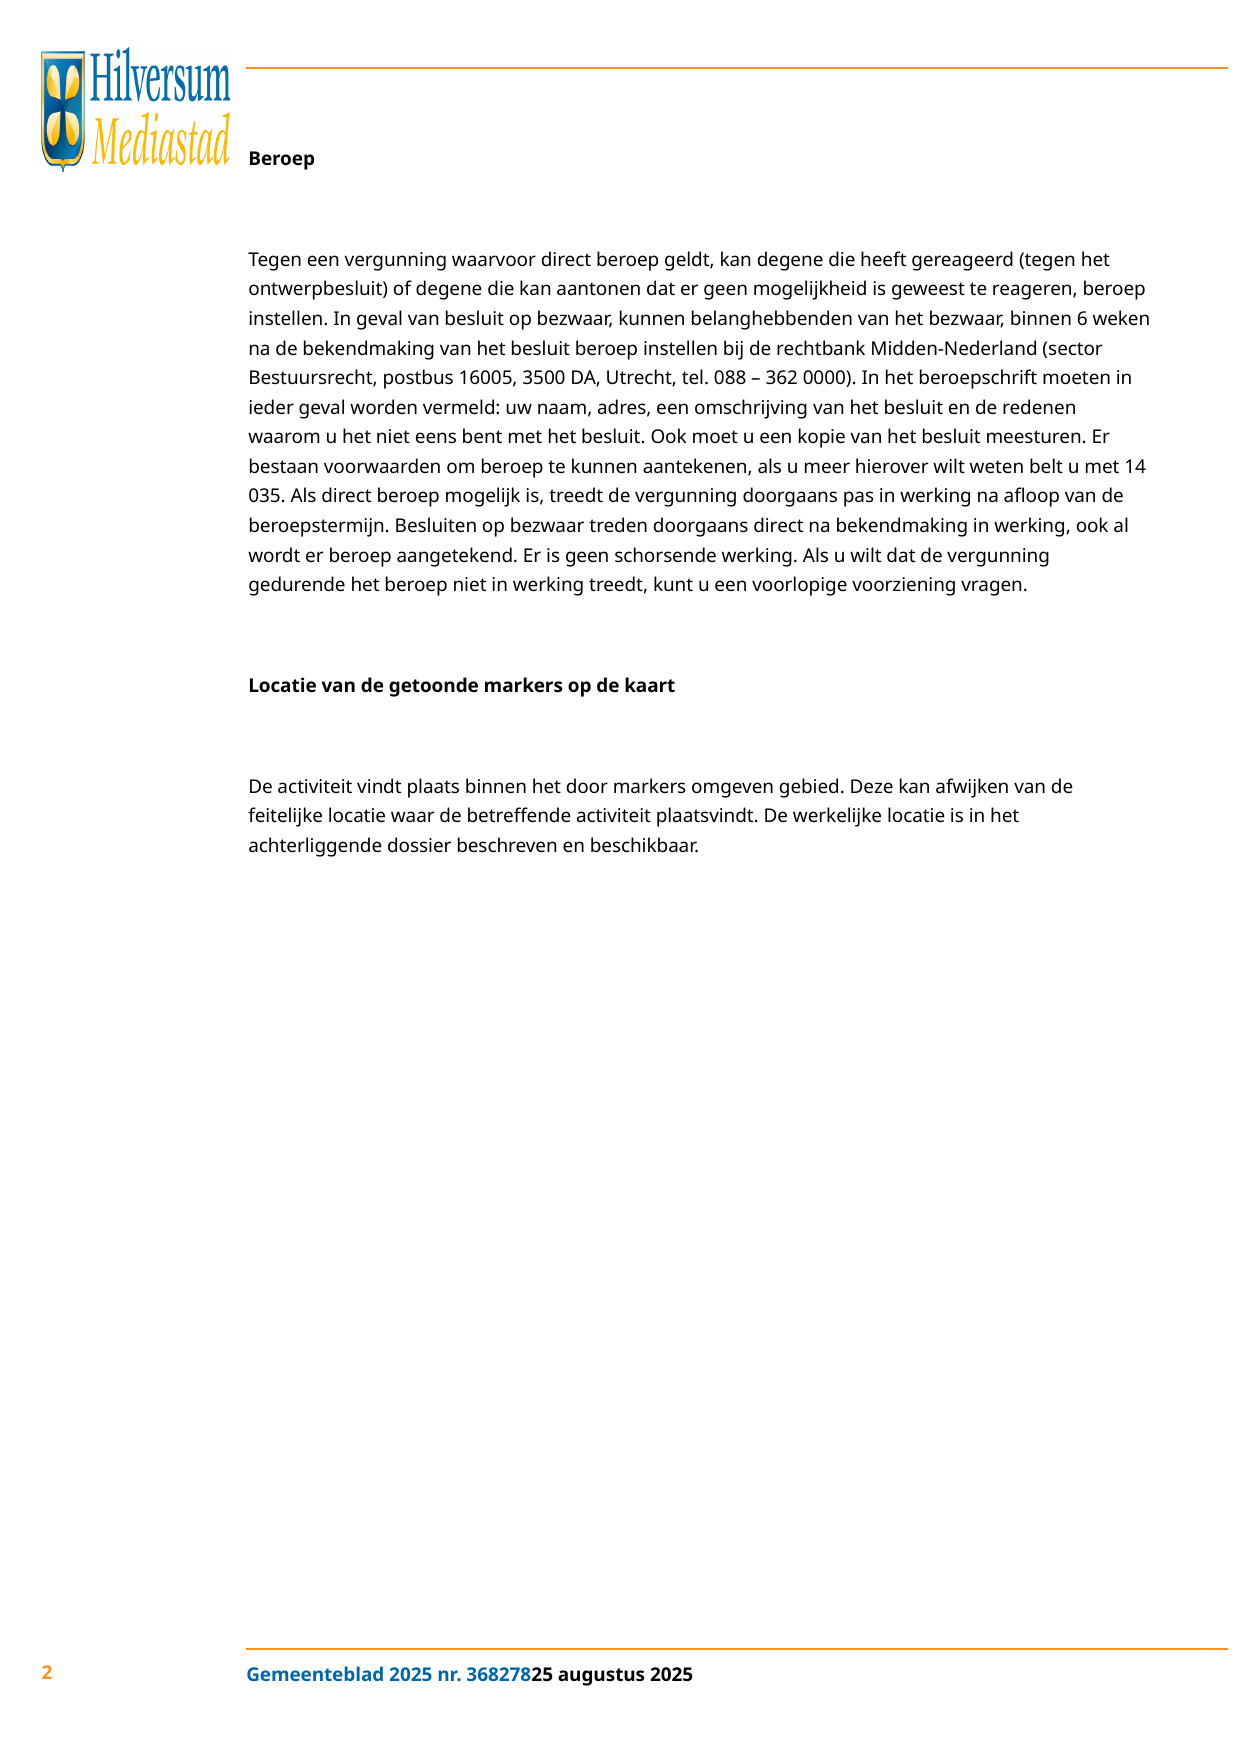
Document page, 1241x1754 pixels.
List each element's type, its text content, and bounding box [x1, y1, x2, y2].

text Beroep [248, 145, 1152, 171]
picture [41, 47, 231, 172]
text Locatie van de getoonde markers op de kaart [248, 672, 1152, 698]
text De activiteit vindt plaats binnen het door markers omgeven gebied. Deze kan afwijken van de feitelijke locatie waar de betreffende activiteit plaatsvindt. De werkelijke locatie is in het achterliggende dossier beschreven en beschikbaar. [248, 773, 1152, 858]
text Tegen een vergunning waarvoor direct beroep geldt, kan degene die heeft gereageerd (tegen het ontwerpbesluit) of degene die kan aantonen dat er geen mogelijkheid is geweest te reageren, beroep instellen. In geval van besluit op bezwaar, kunnen belanghebbenden van het bezwaar, binnen 6 weken na de bekendmaking van het besluit beroep instellen bij de rechtbank Midden-Nederland (sector Bestuursrecht, postbus 16005, 3500 DA, Utrecht, tel. 088 – 362 0000). In het beroepschrift moeten in ieder geval worden vermeld: uw naam, adres, een omschrijving van het besluit en de redenen waarom u het niet eens bent met het besluit. Ook moet u een kopie van het besluit meesturen. Er bestaan voorwaarden om beroep te kunnen aantekenen, als u meer hierover wilt weten belt u met 14 035. Als direct beroep mogelijk is, treedt de vergunning doorgaans pas in werking na afloop van de beroepstermijn. Besluiten op bezwaar treden doorgaans direct na bekendmaking in werking, ook al wordt er beroep aangetekend. Er is geen schorsende werking. Als u wilt dat de vergunning gedurende het beroep niet in werking treedt, kunt u een voorlopige voorziening vragen. [248, 246, 1152, 597]
